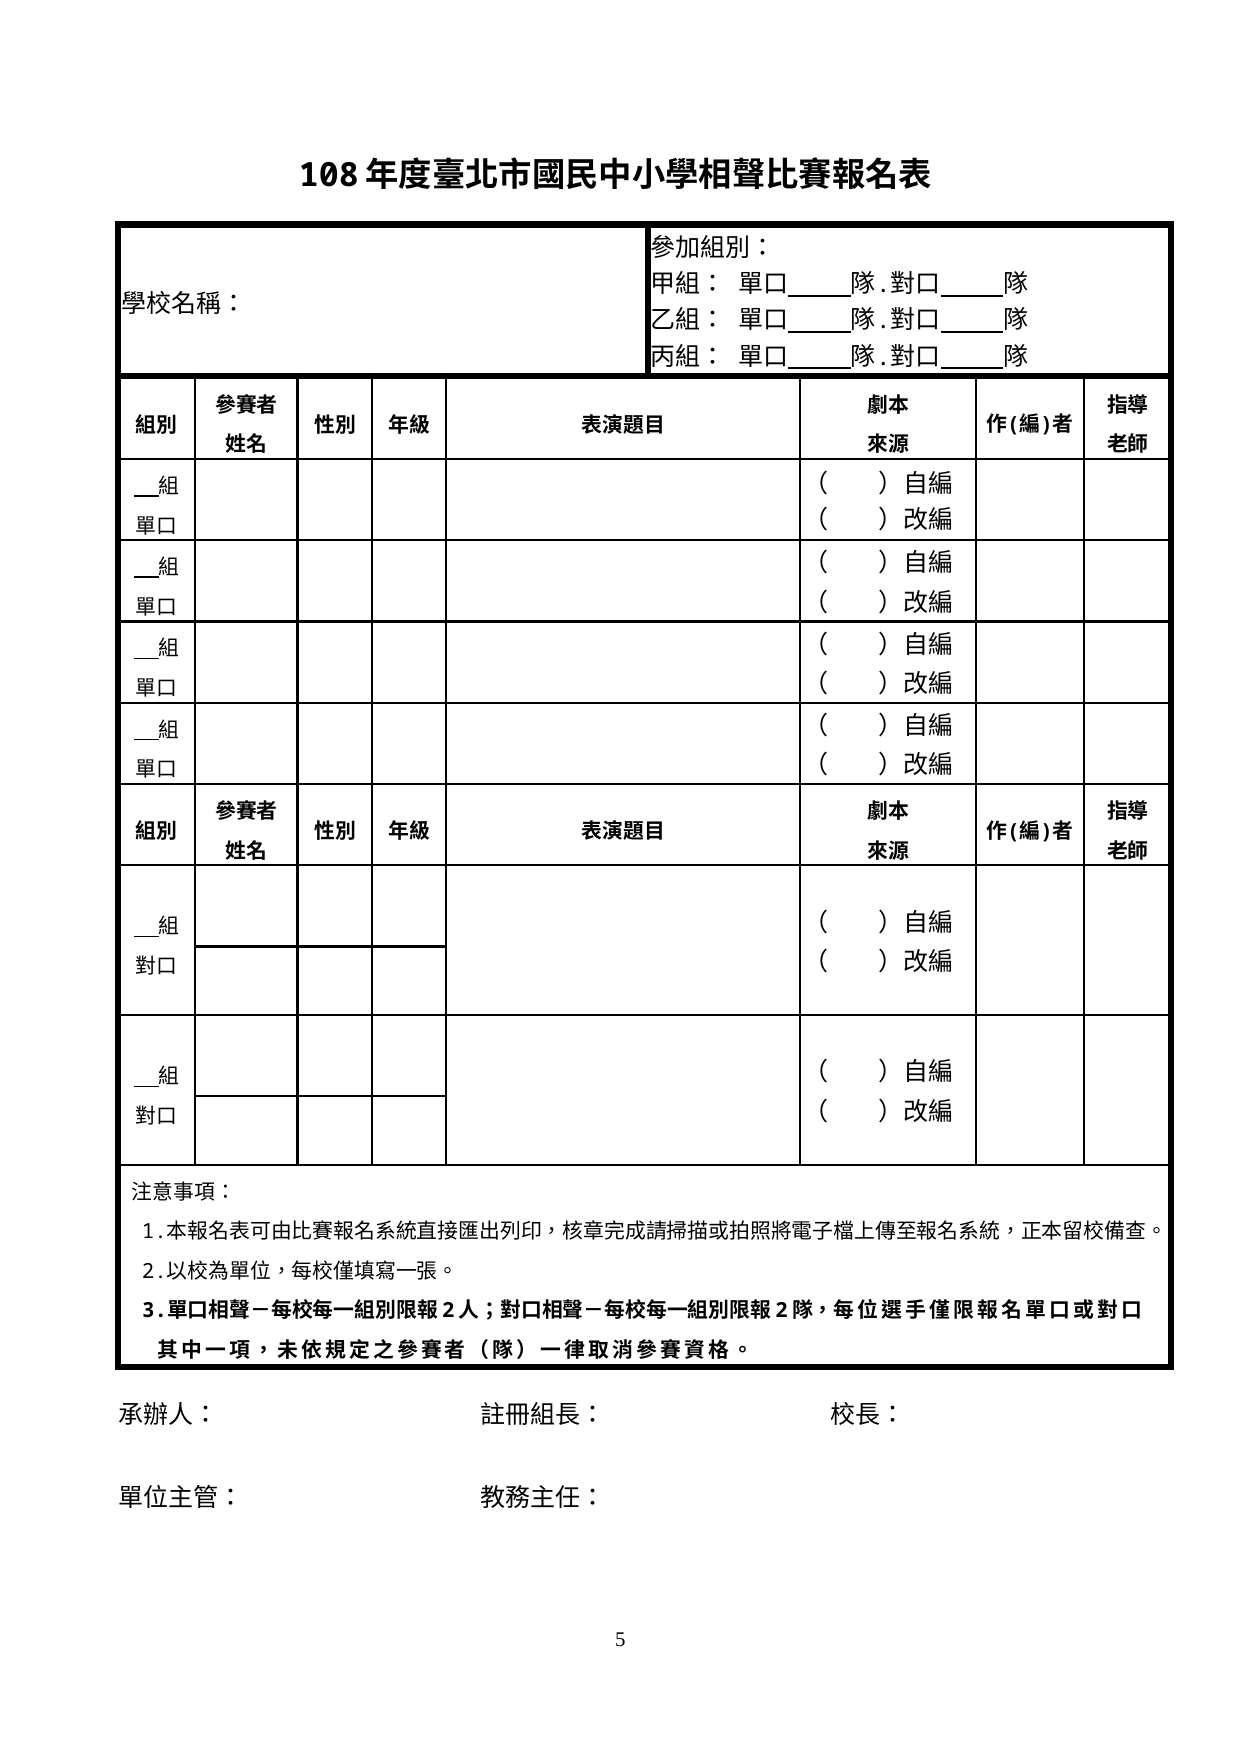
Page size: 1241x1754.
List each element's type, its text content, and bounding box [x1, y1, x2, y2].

table_cell [299, 1097, 371, 1164]
table_cell 組 單口 [121, 460, 194, 539]
table_cell 表演題目 [447, 379, 799, 458]
table_cell 組 單口 [121, 623, 194, 702]
table_cell [1085, 866, 1168, 1014]
table_cell 性別 [299, 379, 371, 458]
table_cell 組 單口 [121, 541, 194, 620]
table_cell （ ）自編 （ ）改編 [801, 623, 975, 702]
table_cell 表演題目 [447, 785, 799, 864]
table_cell [977, 541, 1083, 620]
table_cell 組別 [121, 379, 194, 458]
table_cell [977, 623, 1083, 702]
table_cell [299, 623, 371, 702]
table_cell （ ）自編 （ ）改編 [801, 704, 975, 783]
table_cell [447, 704, 799, 783]
table_cell [299, 541, 371, 620]
table_cell 注意事項： 1.本報名表可由比賽報名系統直接匯出列印，核章完成請掃描或拍照將電子檔上傳至報名系統，正本留校備查。 2.以校為單位，每校僅填寫一張。 3.單口相聲－每校每一組別限報2人；對口相聲－每校每一組別限報2隊，每位選手僅限報名單口或對口 其中一項，未依規定之參賽者（隊）一律取消參賽資格。 [121, 1166, 1168, 1364]
table_cell 指導 老師 [1085, 785, 1168, 864]
table_cell [447, 866, 799, 1014]
table_cell [977, 866, 1083, 1014]
table_cell [196, 704, 296, 783]
text 108年度臺北市國民中小學相聲比賽報名表 [156, 148, 1074, 196]
table_cell [977, 1016, 1083, 1164]
table_cell 參賽者 姓名 [196, 785, 296, 864]
table_cell [1085, 541, 1168, 620]
table_cell [299, 1016, 371, 1095]
table_cell [196, 623, 296, 702]
table_cell [1085, 704, 1168, 783]
table_cell [373, 1097, 445, 1164]
table_cell （ ）自編 （ ）改編 [801, 541, 975, 620]
table_cell [196, 1097, 296, 1164]
table_cell [447, 623, 799, 702]
table_cell [373, 623, 445, 702]
table_cell [447, 541, 799, 620]
table_cell 作(編)者 [977, 379, 1083, 458]
table_cell 性別 [299, 785, 371, 864]
text 承辦人： 註冊組長： 校長： [118, 1391, 1122, 1431]
table_cell [299, 704, 371, 783]
table_cell [447, 1016, 799, 1164]
table_cell 組 對口 [121, 866, 194, 1014]
table_cell [373, 541, 445, 620]
table_cell [977, 460, 1083, 539]
text 單位主管： 教務主任： [118, 1474, 1122, 1513]
table_cell [373, 1016, 445, 1095]
table_header 學校名稱： [121, 228, 645, 372]
table_cell [299, 460, 371, 539]
table_cell 組 單口 [121, 704, 194, 783]
table_cell [373, 460, 445, 539]
table_cell [373, 704, 445, 783]
table_cell （ ）自編 （ ）改編 [801, 866, 975, 1014]
table_cell 劇本 來源 [801, 785, 975, 864]
table_cell [1085, 460, 1168, 539]
table_cell [196, 1016, 296, 1095]
table_cell 作(編)者 [977, 785, 1083, 864]
table_cell [1085, 623, 1168, 702]
table_cell 指導 老師 [1085, 379, 1168, 458]
table_cell [299, 948, 371, 1014]
table_cell [977, 704, 1083, 783]
table_cell [373, 948, 445, 1014]
table_cell 參賽者 姓名 [196, 379, 296, 458]
table_cell [1085, 1016, 1168, 1164]
table_cell 年級 [373, 379, 445, 458]
table_cell （ ）自編 （ ）改編 [801, 1016, 975, 1164]
table_cell [196, 866, 296, 945]
table_cell [447, 460, 799, 539]
table_cell [299, 866, 371, 945]
table_cell [196, 460, 296, 539]
table_cell 組別 [121, 785, 194, 864]
table_cell [373, 866, 445, 945]
table_cell [196, 948, 296, 1014]
table_header 參加組別： 甲組： 單口 隊.對口 隊 乙組： 單口 隊.對口 隊 丙組： 單口 隊.對口 隊 [651, 228, 1168, 372]
table_cell 組 對口 [121, 1016, 194, 1164]
table_cell 劇本 來源 [801, 379, 975, 458]
table_cell 年級 [373, 785, 445, 864]
table_cell [196, 541, 296, 620]
table_cell （ ）自編 （ ）改編 [801, 460, 975, 539]
